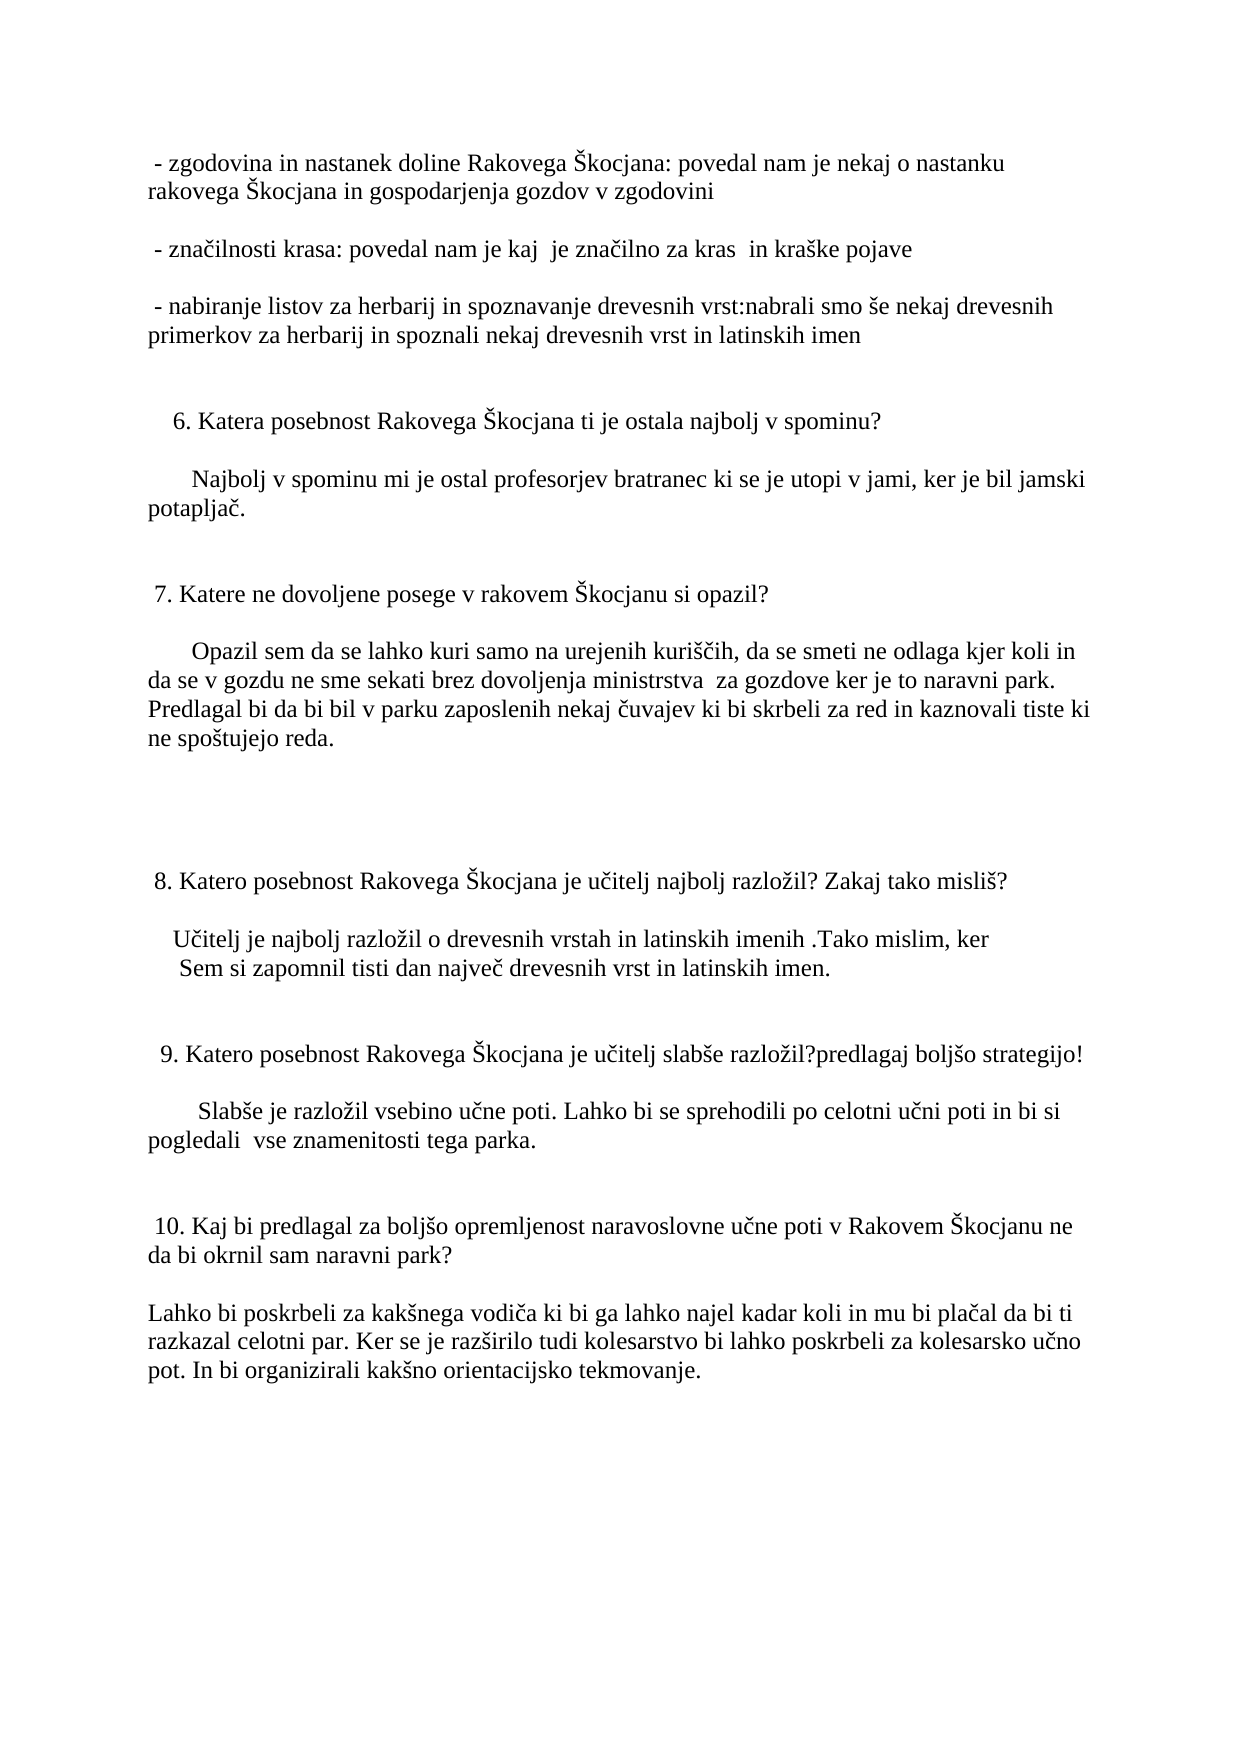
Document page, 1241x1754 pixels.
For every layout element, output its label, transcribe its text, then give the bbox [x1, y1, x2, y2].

text 7. Katere ne dovoljene posege v rakovem Škocjanu si opazil? [148, 579, 1093, 608]
text 10. Kaj bi predlagal za boljšo opremljenost naravoslovne učne poti v Rakovem Škocjanu ne da bi okrnil sam naravni park? [148, 1211, 1093, 1269]
text Predlagal bi da bi bil v parku zaposlenih nekaj čuvajev ki bi skrbeli za red in kaznovali tiste ki ne spoštujejo reda. [148, 694, 1093, 751]
text Lahko bi poskrbeli za kakšnega vodiča ki bi ga lahko najel kadar koli in mu bi plačal da bi ti razkazal celotni par. Ker se je razširilo tudi kolesarstvo bi lahko poskrbeli za kolesarsko učno pot. In bi organizirali kakšno orientacijsko tekmovanje. [148, 1298, 1093, 1384]
text Učitelj je najbolj razložil o drevesnih vrstah in latinskih imenih .Tako mislim, ker [148, 924, 1093, 953]
text Slabše je razložil vsebino učne poti. Lahko bi se sprehodili po celotni učni poti in bi si pogledali vse znamenitosti tega parka. [148, 1096, 1093, 1154]
text Najbolj v spominu mi je ostal profesorjev bratranec ki se je utopi v jami, ker je bil jamski potapljač. [148, 464, 1093, 521]
text - značilnosti krasa: povedal nam je kaj je značilno za kras in kraške pojave [148, 234, 1093, 263]
text - zgodovina in nastanek doline Rakovega Škocjana: povedal nam je nekaj o nastanku rakovega Škocjana in gospodarjenja gozdov v zgodovini [148, 148, 1093, 205]
text 8. Katero posebnost Rakovega Škocjana je učitelj najbolj razložil? Zakaj tako misliš? [148, 866, 1093, 895]
text Opazil sem da se lahko kuri samo na urejenih kuriščih, da se smeti ne odlaga kjer koli in da se v gozdu ne sme sekati brez dovoljenja ministrstva za gozdove ker je to naravni park. [148, 636, 1093, 694]
text 6. Katera posebnost Rakovega Škocjana ti je ostala najbolj v spominu? [148, 406, 1093, 435]
text Sem si zapomnil tisti dan največ drevesnih vrst in latinskih imen. [148, 953, 1093, 981]
text 9. Katero posebnost Rakovega Škocjana je učitelj slabše razložil?predlagaj boljšo strategijo! [148, 1039, 1093, 1068]
text - nabiranje listov za herbarij in spoznavanje drevesnih vrst:nabrali smo še nekaj drevesnih primerkov za herbarij in spoznali nekaj drevesnih vrst in latinskih imen [148, 291, 1093, 349]
